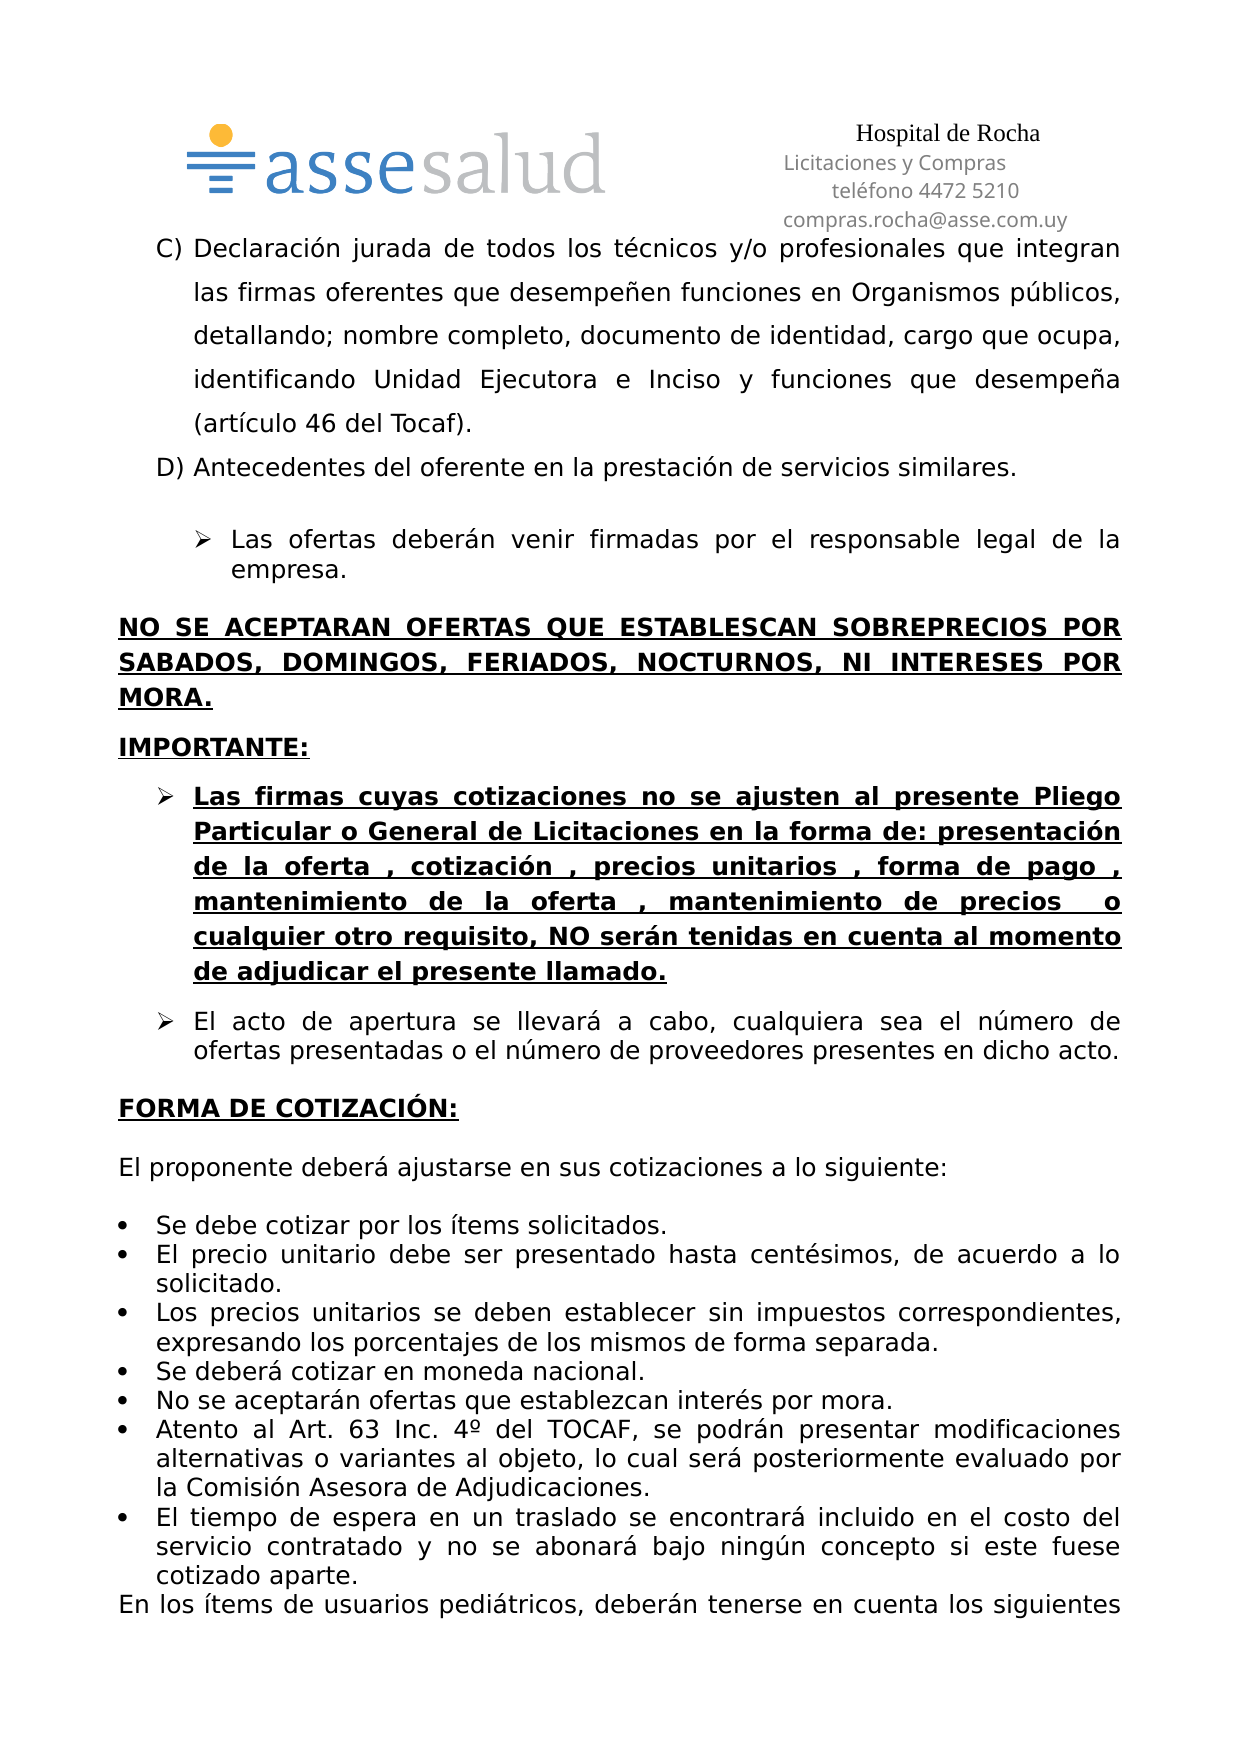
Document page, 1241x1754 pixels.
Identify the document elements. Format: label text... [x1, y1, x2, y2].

text IMPORTANTE: [118, 733, 1122, 762]
list Las ofertas deberán venir firmadas por el responsable legal de la empresa. [193, 526, 1122, 584]
list El tiempo de espera en un traslado se encontrará incluido en el costo del servicio contratado y no se abonará bajo ningún concepto si este fuese cotizado aparte. [118, 1503, 1122, 1590]
text SABADOS, DOMINGOS, FERIADOS, NOCTURNOS, NI INTERESES POR [118, 640, 1122, 673]
text En los ítems de usuarios pediátricos, deberán tenerse en cuenta los siguientes [118, 1590, 1122, 1619]
list Antecedentes del oferente en la prestación de servicios similares. [156, 453, 1122, 482]
text NO SE ACEPTARAN OFERTAS QUE ESTABLESCAN SOBREPRECIOS POR [118, 613, 1122, 638]
text MORA. [118, 675, 1122, 712]
list Se debe cotizar por los ítems solicitados. [118, 1211, 1122, 1240]
list Los precios unitarios se deben establecer sin impuestos correspondientes, expresando los porcentajes de los mismos de forma separada. [118, 1298, 1122, 1357]
text FORMA DE COTIZACIÓN: [118, 1094, 1122, 1123]
list Las firmas cuyas cotizaciones no se ajusten al presente Pliego Particular o General de Licitaciones en la forma de: presentación de la oferta , cotización , precios unitarios , forma de pago , mantenimiento de la oferta , mantenimiento de precios o cualquier otro requisito, NO serán tenidas en cuenta al momento de adjudicar el presente llamado. [156, 782, 1122, 986]
picture [186, 124, 606, 194]
list Atento al Art. 63 Inc. 4º del TOCAF, se podrán presentar modificaciones alternativas o variantes al objeto, lo cual será posteriormente evaluado por la Comisión Asesora de Adjudicaciones. [118, 1415, 1122, 1503]
list Declaración jurada de todos los técnicos y/o profesionales que integran las firmas oferentes que desempeñen funciones en Organismos públicos, detallando; nombre completo, documento de identidad, cargo que ocupa, identificando Unidad Ejecutora e Inciso y funciones que desempeña (artículo 46 del Tocaf). [156, 234, 1122, 438]
list El acto de apertura se llevará a cabo, cualquiera sea el número de ofertas presentadas o el número de proveedores presentes en dicho acto. [156, 1007, 1122, 1065]
list El precio unitario debe ser presentado hasta centésimos, de acuerdo a lo solicitado. [118, 1240, 1122, 1298]
list Se deberá cotizar en moneda nacional. [118, 1357, 1122, 1386]
text El proponente deberá ajustarse en sus cotizaciones a lo siguiente: [118, 1153, 1122, 1182]
list No se aceptarán ofertas que establezcan interés por mora. [118, 1386, 1122, 1415]
